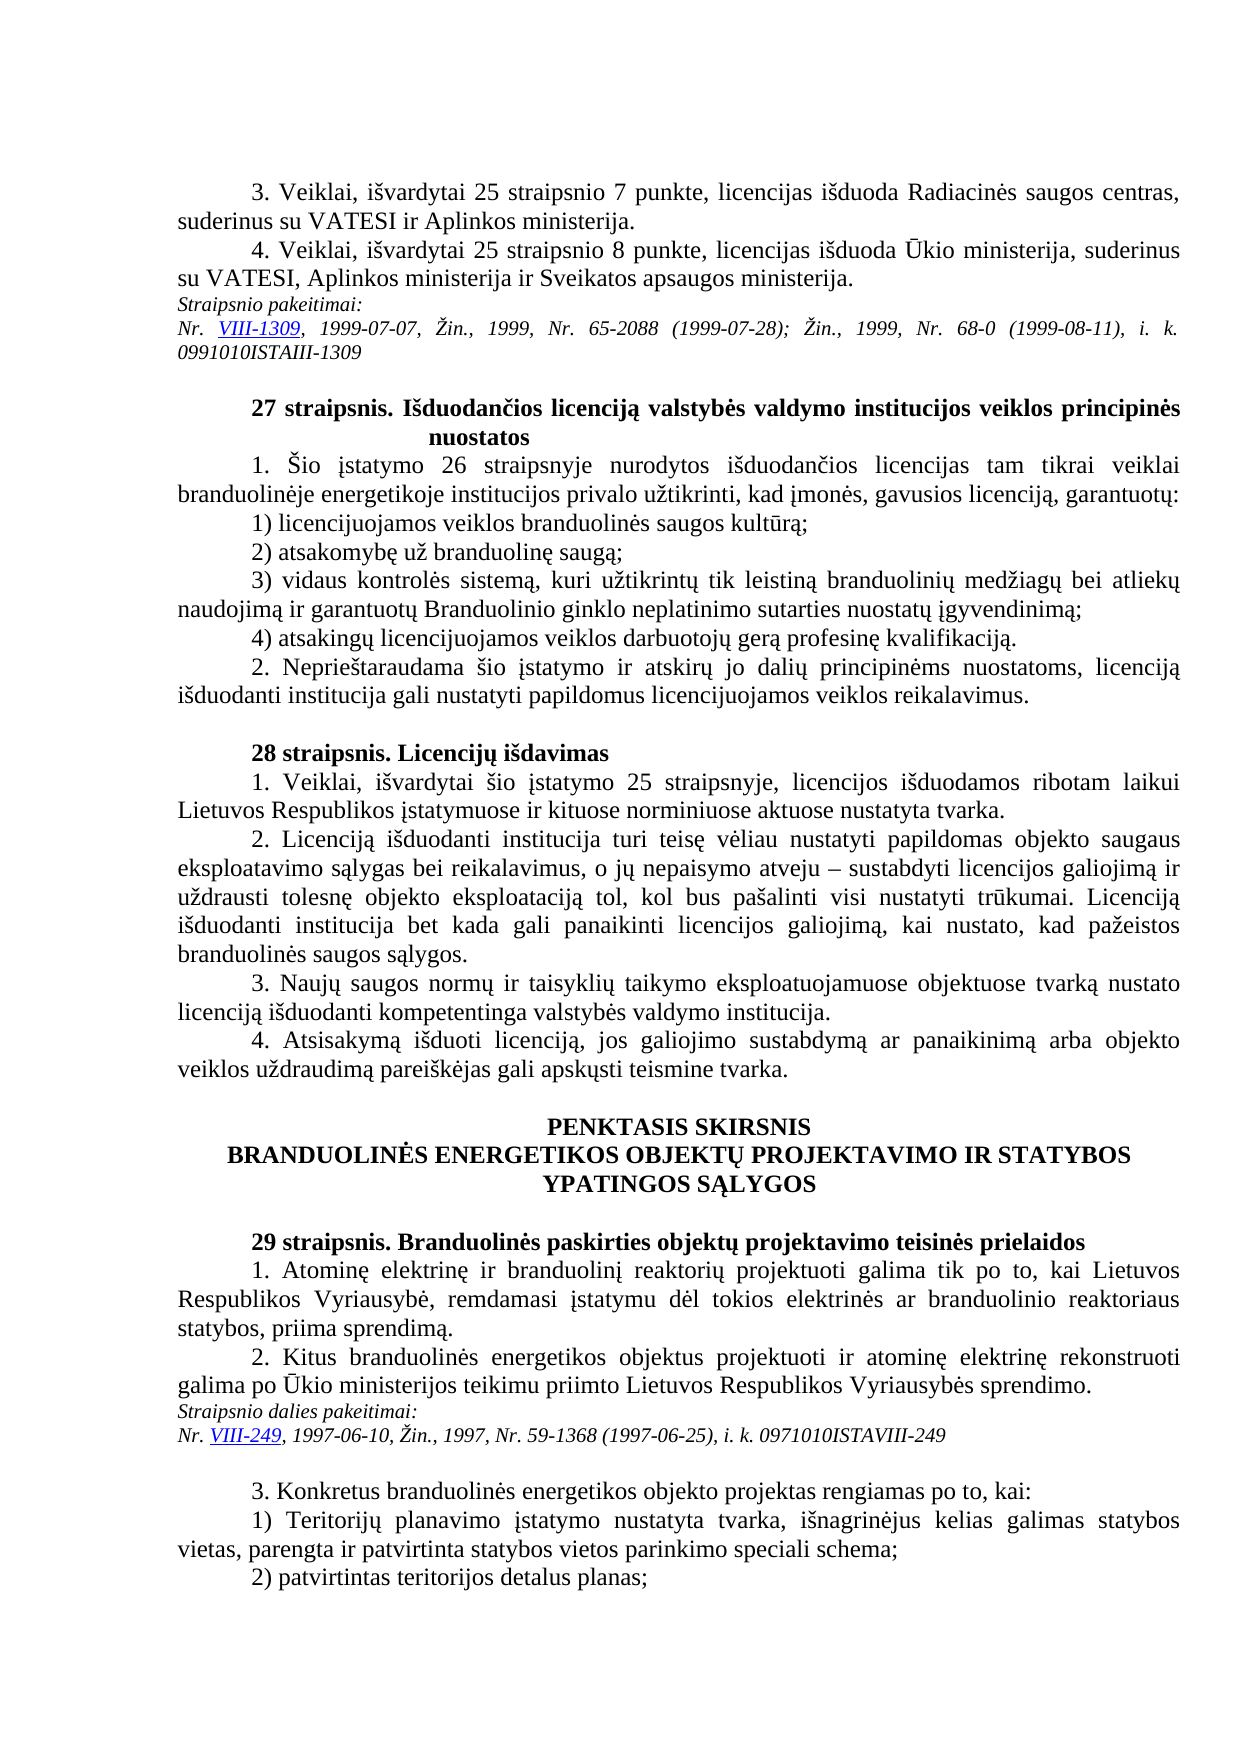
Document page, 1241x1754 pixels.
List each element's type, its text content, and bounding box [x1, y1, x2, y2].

text 4. Veiklai, išvardytai 25 straipsnio 8 punkte, licencijas išduoda Ūkio ministerija, suderinus su VATESI, Aplinkos ministerija ir Sveikatos apsaugos ministerija. [177, 235, 1181, 292]
text 2) patvirtintas teritorijos detalus planas; [177, 1562, 1181, 1591]
text BRANDUOLINĖS ENERGETIKOS OBJEKTŲ PROJEKTAVIMO IR STATYBOS YPATINGOS SĄLYGOS [177, 1141, 1181, 1198]
text PENKTASIS SKIRSNIS [177, 1112, 1181, 1141]
text 4) atsakingų licencijuojamos veiklos darbuotojų gerą profesinę kvalifikaciją. [177, 623, 1181, 652]
text 29 straipsnis. Branduolinės paskirties objektų projektavimo teisinės prielaidos [177, 1227, 1181, 1256]
text 27 straipsnis. Išduodančios licenciją valstybės valdymo institucijos veiklos principinės nuostatos [251, 393, 1181, 451]
text 28 straipsnis. Licencijų išdavimas [177, 738, 1181, 767]
text 3. Konkretus branduolinės energetikos objekto projektas rengiamas po to, kai: [177, 1476, 1181, 1505]
text 3) vidaus kontrolės sistemą, kuri užtikrintų tik leistiną branduolinių medžiagų bei atliekų naudojimą ir garantuotų Branduolinio ginklo neplatinimo sutarties nuostatų įgyvendinimą; [177, 566, 1181, 623]
text 2) atsakomybę už branduolinę saugą; [177, 537, 1181, 566]
text 1) licencijuojamos veiklos branduolinės saugos kultūrą; [177, 508, 1181, 537]
text 2. Neprieštaraudama šio įstatymo ir atskirų jo dalių principinėms nuostatoms, licenciją išduodanti institucija gali nustatyti papildomus licencijuojamos veiklos reikalavimus. [177, 652, 1181, 709]
text 4. Atsisakymą išduoti licenciją, jos galiojimo sustabdymą ar panaikinimą arba objekto veiklos uždraudimą pareiškėjas gali apskųsti teismine tvarka. [177, 1026, 1181, 1083]
text 3. Veiklai, išvardytai 25 straipsnio 7 punkte, licencijas išduoda Radiacinės saugos centras, suderinus su VATESI ir Aplinkos ministerija. [177, 177, 1181, 235]
text 1. Atominę elektrinę ir branduolinį reaktorių projektuoti galima tik po to, kai Lietuvos Respublikos Vyriausybė, remdamasi įstatymu dėl tokios elektrinės ar branduolinio reaktoriaus statybos, priima sprendimą. [177, 1256, 1181, 1342]
text 3. Naujų saugos normų ir taisyklių taikymo eksploatuojamuose objektuose tvarką nustato licenciją išduodanti kompetentinga valstybės valdymo institucija. [177, 968, 1181, 1026]
text 2. Licenciją išduodanti institucija turi teisę vėliau nustatyti papildomas objekto saugaus eksploatavimo sąlygas bei reikalavimus, o jų nepaisymo atveju – sustabdyti licencijos galiojimą ir uždrausti tolesnę objekto eksploataciją tol, kol bus pašalinti visi nustatyti trūkumai. Licenciją išduodanti institucija bet kada gali panaikinti licencijos galiojimą, kai nustato, kad pažeistos branduolinės saugos sąlygos. [177, 824, 1181, 968]
text Straipsnio pakeitimai: [177, 292, 1181, 316]
text 1. Šio įstatymo 26 straipsnyje nurodytos išduodančios licencijas tam tikrai veiklai branduolinėje energetikoje institucijos privalo užtikrinti, kad įmonės, gavusios licenciją, garantuotų: [177, 451, 1181, 508]
text 1) Teritorijų planavimo įstatymo nustatyta tvarka, išnagrinėjus kelias galimas statybos vietas, parengta ir patvirtinta statybos vietos parinkimo speciali schema; [177, 1505, 1181, 1562]
text 1. Veiklai, išvardytai šio įstatymo 25 straipsnyje, licencijos išduodamos ribotam laikui Lietuvos Respublikos įstatymuose ir kituose norminiuose aktuose nustatyta tvarka. [177, 767, 1181, 824]
text Nr. VIII-1309, 1999-07-07, Žin., 1999, Nr. 65-2088 (1999-07-28); Žin., 1999, Nr. 68-0 (1999-08-11), i. k. 0991010ISTAIII-1309 [177, 316, 1181, 364]
text Straipsnio dalies pakeitimai: [177, 1399, 1181, 1423]
text 2. Kitus branduolinės energetikos objektus projektuoti ir atominę elektrinę rekonstruoti galima po Ūkio ministerijos teikimu priimto Lietuvos Respublikos Vyriausybės sprendimo. [177, 1342, 1181, 1399]
text Nr. VIII-249, 1997-06-10, Žin., 1997, Nr. 59-1368 (1997-06-25), i. k. 0971010ISTAVIII-249 [177, 1423, 1181, 1447]
